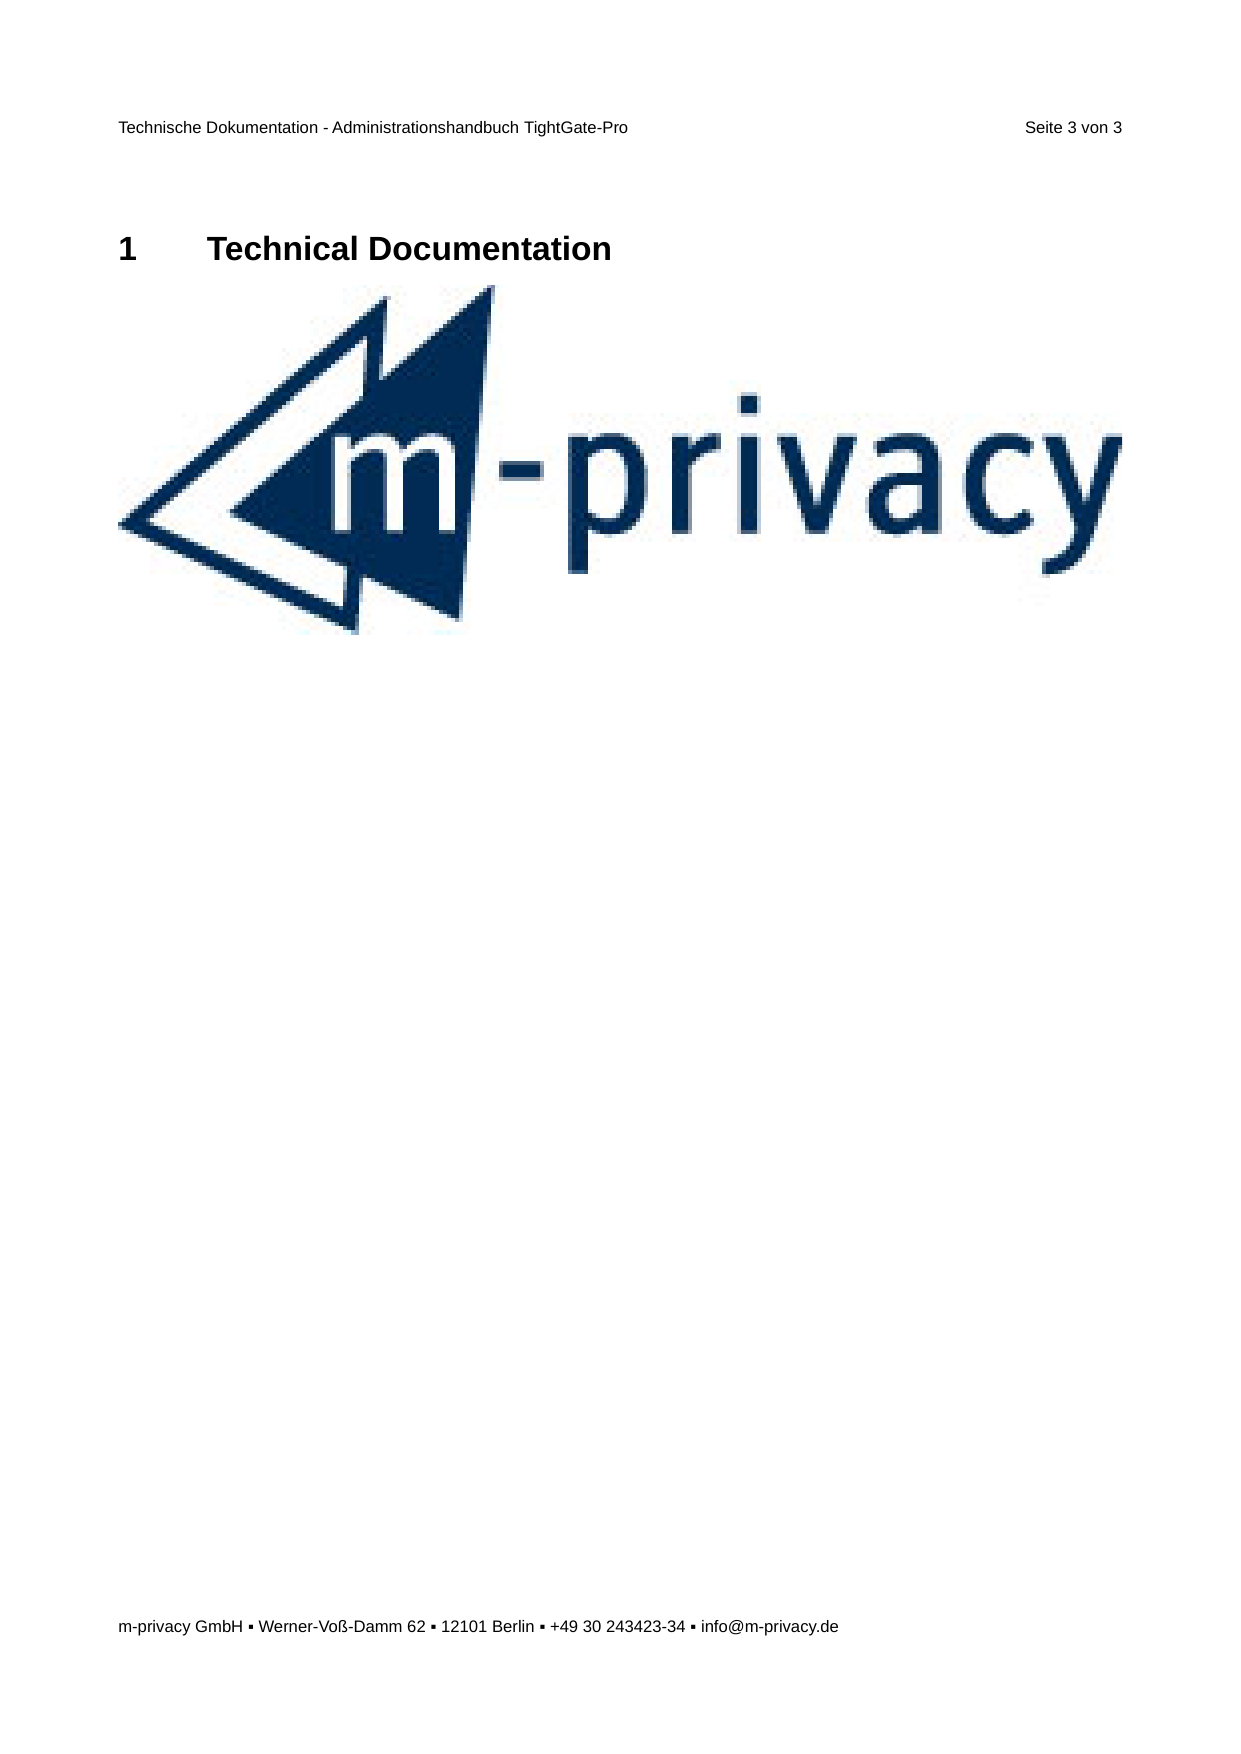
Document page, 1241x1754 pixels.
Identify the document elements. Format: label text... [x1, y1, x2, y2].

subtitle Technical Documentation [118, 228, 1122, 267]
picture [118, 285, 1123, 635]
